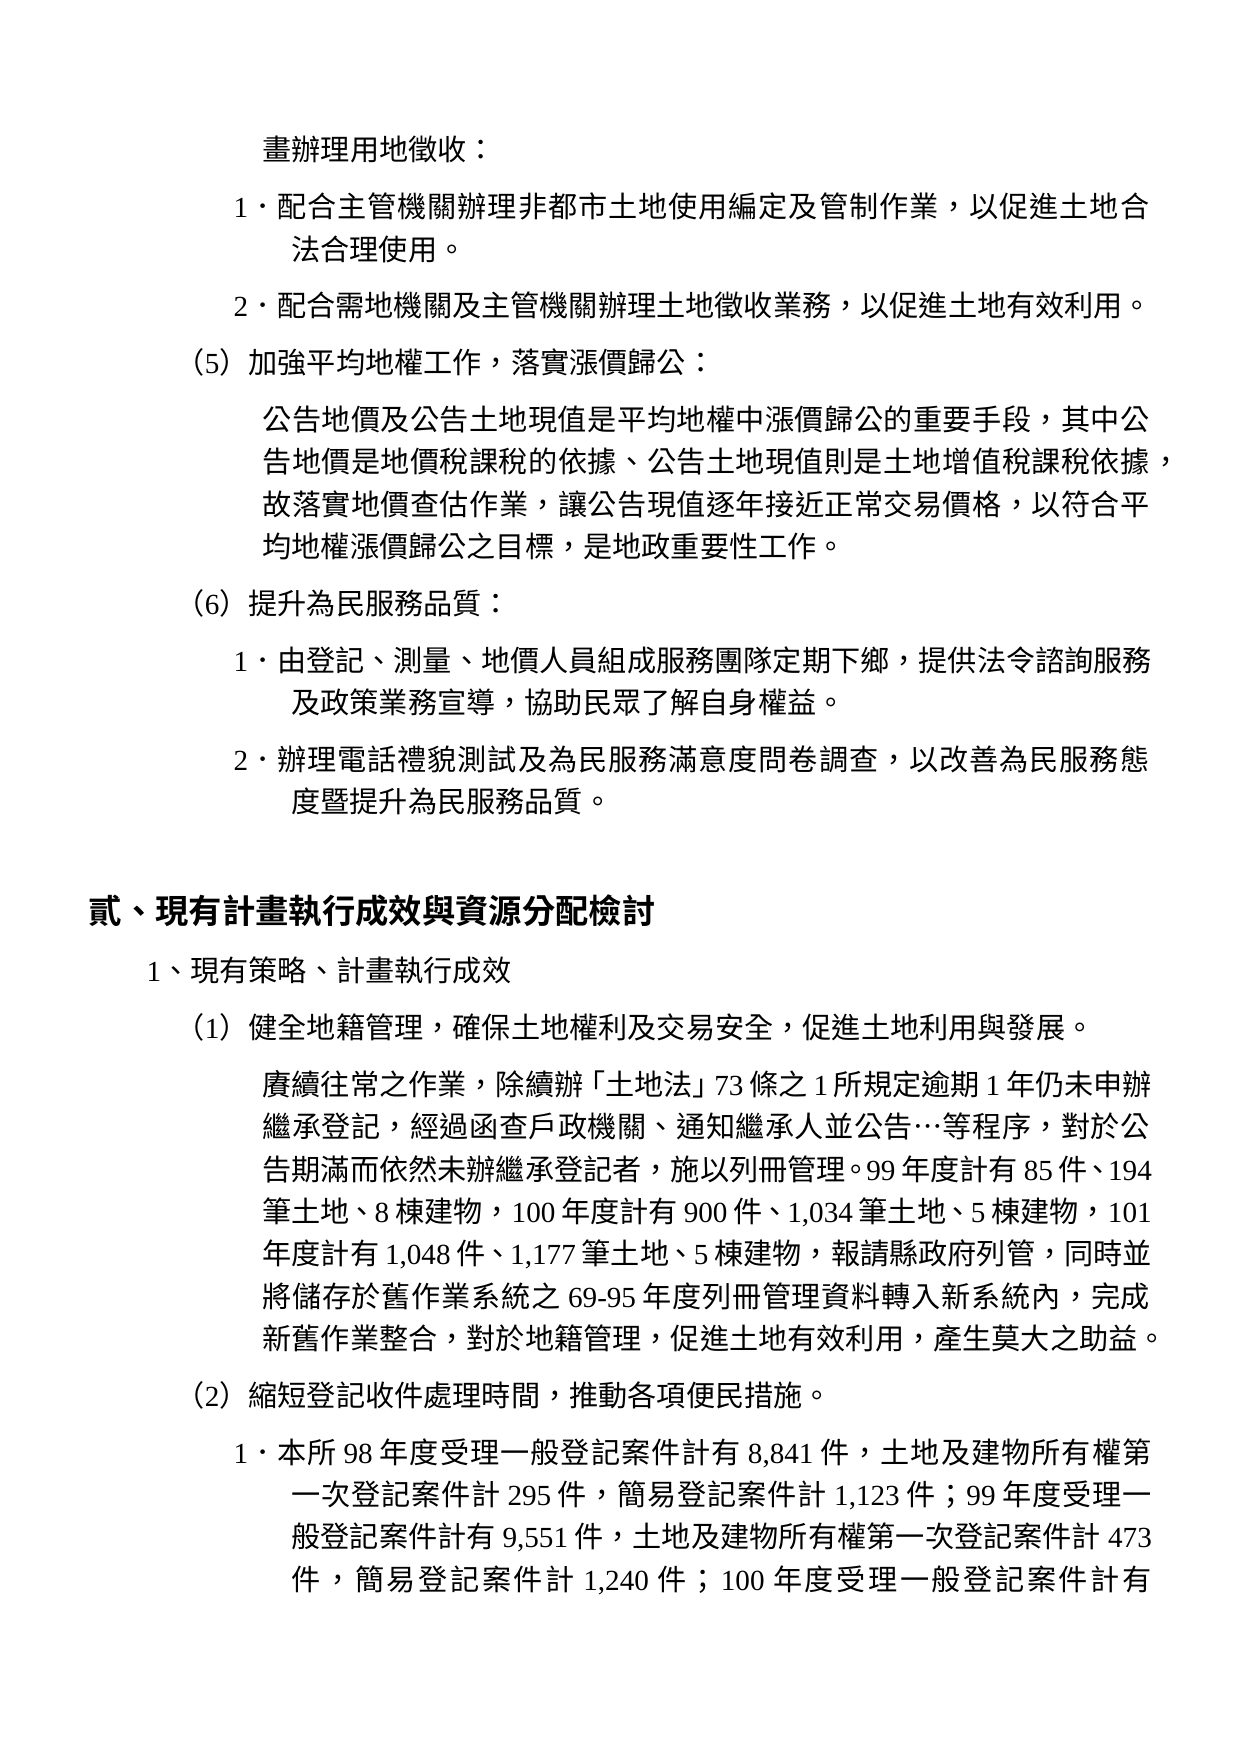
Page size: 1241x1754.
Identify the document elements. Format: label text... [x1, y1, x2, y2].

text 畫辦理用地徵收： [262, 127, 1152, 169]
text 公告地價及公告土地現值是平均地權中漲價歸公的重要手段，其中公告地價是地價稅課稅的依據、公告土地現值則是土地增值稅課稅依據，故落實地價查估作業，讓公告現值逐年接近正常交易價格，以符合平均地權漲價歸公之目標，是地政重要性工作。 [262, 397, 1152, 566]
list 由登記、測量、地價人員組成服務團隊定期下鄉，提供法令諮詢服務及政策業務宣導，協助民眾了解自身權益。 [233, 637, 1152, 722]
list 本所98年度受理一般登記案件計有8,841件，土地及建物所有權第一次登記案件計295件，簡易登記案件計1,123件；99年度受理一般登記案件計有9,551件，土地及建物所有權第一次登記案件計473件，簡易登記案件計1,240件；100年度受理一般登記案件計有 [233, 1429, 1152, 1598]
list 縮短登記收件處理時間，推動各項便民措施。 [175, 1372, 1152, 1414]
list 辦理電話禮貌測試及為民服務滿意度問卷調查，以改善為民服務態度暨提升為民服務品質。 [233, 737, 1152, 821]
list 現有策略、計畫執行成效 [146, 948, 1152, 990]
list 提升為民服務品質： [175, 581, 1152, 623]
text 賡續往常之作業，除續辦「土地法」73條之1所規定逾期1年仍未申辦繼承登記，經過函查戶政機關、通知繼承人並公告…等程序，對於公告期滿而依然未辦繼承登記者，施以列冊管理。99年度計有85件、194筆土地、8棟建物，100年度計有900件、1,034筆土地、5棟建物，101年度計有1,048件、1,177筆土地、5棟建物，報請縣政府列管，同時並將儲存於舊作業系統之69-95年度列冊管理資料轉入新系統內，完成新舊作業整合，對於地籍管理，促進土地有效利用，產生莫大之助益。 [262, 1062, 1152, 1358]
text 貳、現有計畫執行成效與資源分配檢討 [88, 885, 1152, 933]
list 配合主管機關辦理非都市土地使用編定及管制作業，以促進土地合法合理使用。 [233, 184, 1152, 268]
list 健全地籍管理，確保土地權利及交易安全，促進土地利用與發展。 [175, 1005, 1152, 1047]
list 配合需地機關及主管機關辦理土地徵收業務，以促進土地有效利用。 [233, 283, 1152, 325]
list 加強平均地權工作，落實漲價歸公： [175, 340, 1152, 382]
